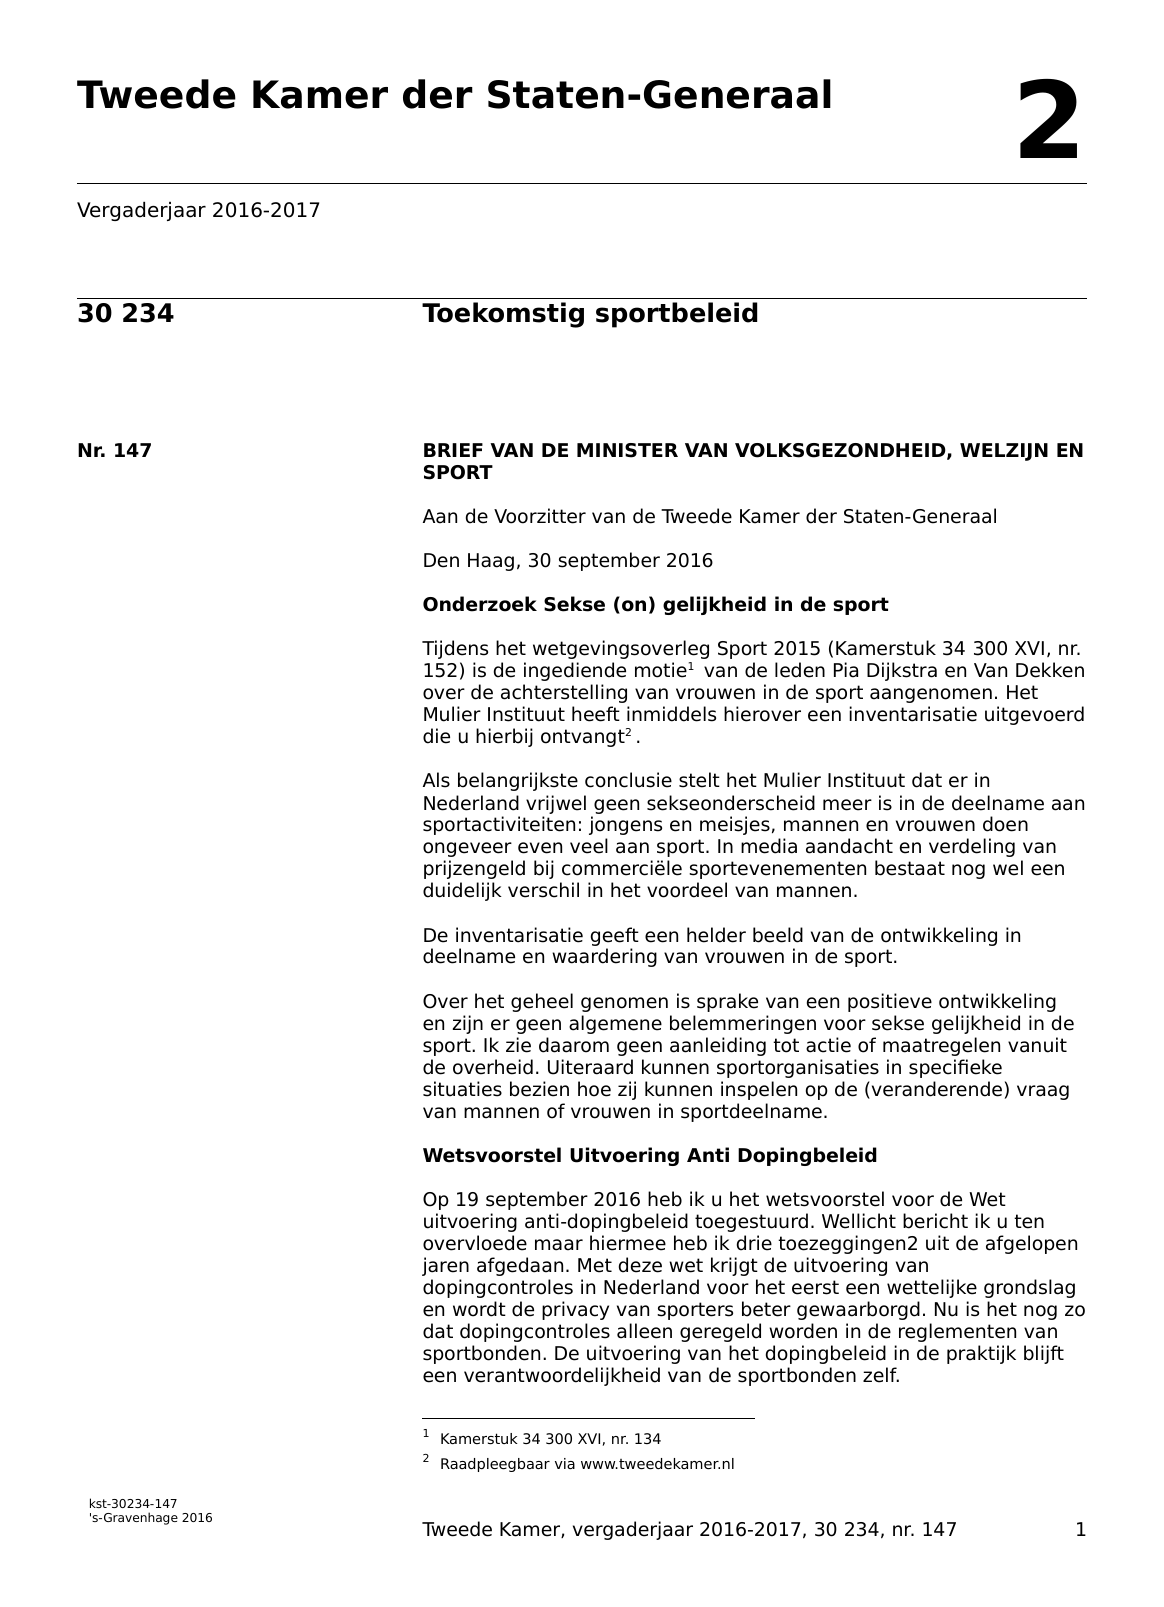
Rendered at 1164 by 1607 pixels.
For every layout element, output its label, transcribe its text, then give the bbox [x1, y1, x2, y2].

text Over het geheel genomen is sprake van een positieve ontwikkeling en zijn er geen algemene belemmeringen voor sekse gelijkheid in de sport. Ik zie daarom geen aanleiding tot actie of maatregelen vanuit de overheid. Uiteraard kunnen sportorganisaties in specifieke situaties bezien hoe zij kunnen inspelen op de (veranderende) vraag van mannen of vrouwen in sportdeelname. [422, 991, 1087, 1122]
text kst-30234-147 [88, 1497, 323, 1511]
text Kamerstuk 34 300 XVI, nr. 134 [422, 1427, 1087, 1449]
text Den Haag, 30 september 2016 [422, 550, 1087, 572]
text Op 19 september 2016 heb ik u het wetsvoorstel voor de Wet uitvoering anti-dopingbeleid toegestuurd. Wellicht bericht ik u ten overvloede maar hiermee heb ik drie toezeggingen2 uit de afgelopen jaren afgedaan. Met deze wet krijgt de uitvoering van dopingcontroles in Nederland voor het eerst een wettelijke grondslag en wordt de privacy van sporters beter gewaarborgd. Nu is het nog zo dat dopingcontroles alleen geregeld worden in de reglementen van sportbonden. De uitvoering van het dopingbeleid in de praktijk blijft een verantwoordelijkheid van de sportbonden zelf. [422, 1189, 1087, 1387]
subtitle 30 234 Toekomstig sportbeleid [77, 299, 1087, 329]
subtitle Onderzoek Sekse (on) gelijkheid in de sport [422, 594, 1087, 616]
text De inventarisatie geeft een helder beeld van de ontwikkeling in deelname en waardering van vrouwen in de sport. [422, 924, 1087, 968]
text Als belangrijkste conclusie stelt het Mulier Instituut dat er in Nederland vrijwel geen sekseonderscheid meer is in de deelname aan sportactiviteiten: jongens en meisjes, mannen en vrouwen doen ongeveer even veel aan sport. In media aandacht en verdeling van prijzengeld bij commerciële sportevenementen bestaat nog wel een duidelijk verschil in het voordeel van mannen. [422, 770, 1087, 902]
text 's-Gravenhage 2016 [88, 1511, 323, 1525]
table_header Tweede Kamer der Staten-Generaal [77, 59, 886, 183]
subtitle Wetsvoorstel Uitvoering Anti Dopingbeleid [422, 1145, 1087, 1167]
text Tijdens het wetgevingsoverleg Sport 2015 (Kamerstuk 34 300 XVI, nr. 152) is de ingediende motie van de leden Pia Dijkstra en Van Dekken over de achterstelling van vrouwen in de sport aangenomen. Het Mulier Instituut heeft inmiddels hierover een inventarisatie uitgevoerd die u hierbij ontvangt. [422, 638, 1087, 748]
subtitle Nr. 147 BRIEF VAN DE MINISTER VAN VOLKSGEZONDHEID, WELZIJN EN SPORT [77, 440, 1087, 484]
table_cell Vergaderjaar 2016-2017 [77, 184, 1087, 298]
text Raadpleegbaar via www.tweedekamer.nl [422, 1452, 1087, 1474]
table_header 2 [886, 59, 1087, 183]
text Aan de Voorzitter van de Tweede Kamer der Staten-Generaal [422, 506, 1087, 528]
